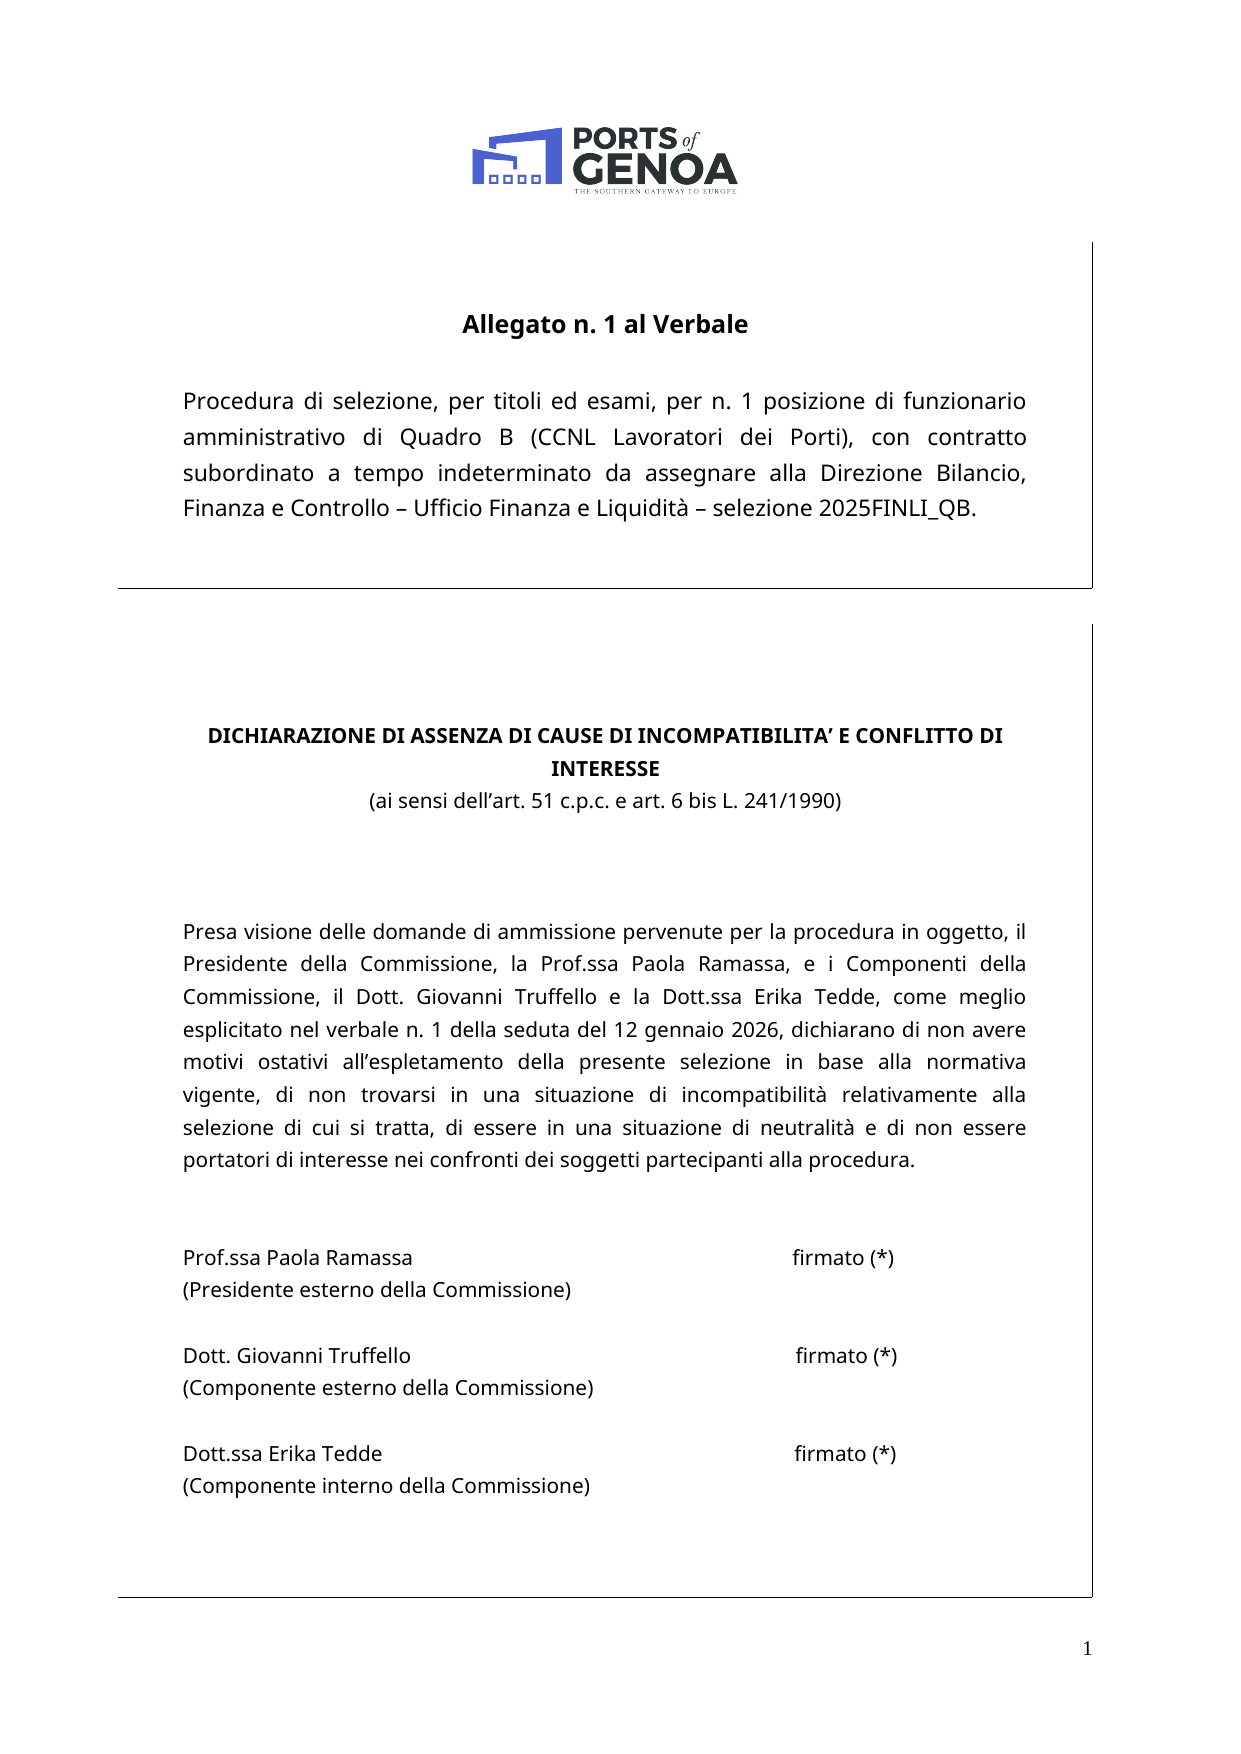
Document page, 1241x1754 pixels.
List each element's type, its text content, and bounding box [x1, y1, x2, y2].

text DICHIARAZIONE DI ASSENZA DI CAUSE DI INCOMPATIBILITA’ E CONFLITTO DI INTERESSE [118, 657, 1092, 722]
text Procedura di selezione, per titoli ed esami, per n. 1 posizione di funzionario amministrativo di Quadro B (CCNL Lavoratori dei Porti), con contratto subordinato a tempo indeterminato da assegnare alla Direzione Bilancio, Finanza e Controllo – Ufficio Finanza e Liquidità – selezione 2025FINLI_QB. [118, 320, 1092, 588]
text Dott. Giovanni Truffello firmato (*) [118, 1276, 1092, 1309]
text (Presidente esterno della Commissione) [118, 1211, 1092, 1276]
text (Componente interno della Commissione) [118, 1407, 1092, 1500]
text (ai sensi dell’art. 51 c.p.c. e art. 6 bis L. 241/1990) [118, 722, 1092, 815]
text Dott.ssa Erika Tedde firmato (*) [118, 1374, 1092, 1407]
text Prof.ssa Paola Ramassa firmato (*) [118, 1178, 1092, 1211]
text Presa visione delle domande di ammissione pervenute per la procedura in oggetto, il Presidente della Commissione, la Prof.ssa Paola Ramassa, e i Componenti della Commissione, il Dott. Giovanni Truffello e la Dott.ssa Erika Tedde, come meglio esplicitato nel verbale n. 1 della seduta del 12 gennaio 2026, dichiarano di non avere motivi ostativi all’espletamento della presente selezione in base alla normativa vigente, di non trovarsi in una situazione di incompatibilità relativamente alla selezione di cui si tratta, di essere in una situazione di neutralità e di non essere portatori di interesse nei confronti dei soggetti partecipanti alla procedura. [118, 852, 1092, 1174]
text Allegato n. 1 al Verbale [118, 242, 1092, 320]
text (Componente esterno della Commissione) [118, 1309, 1092, 1374]
